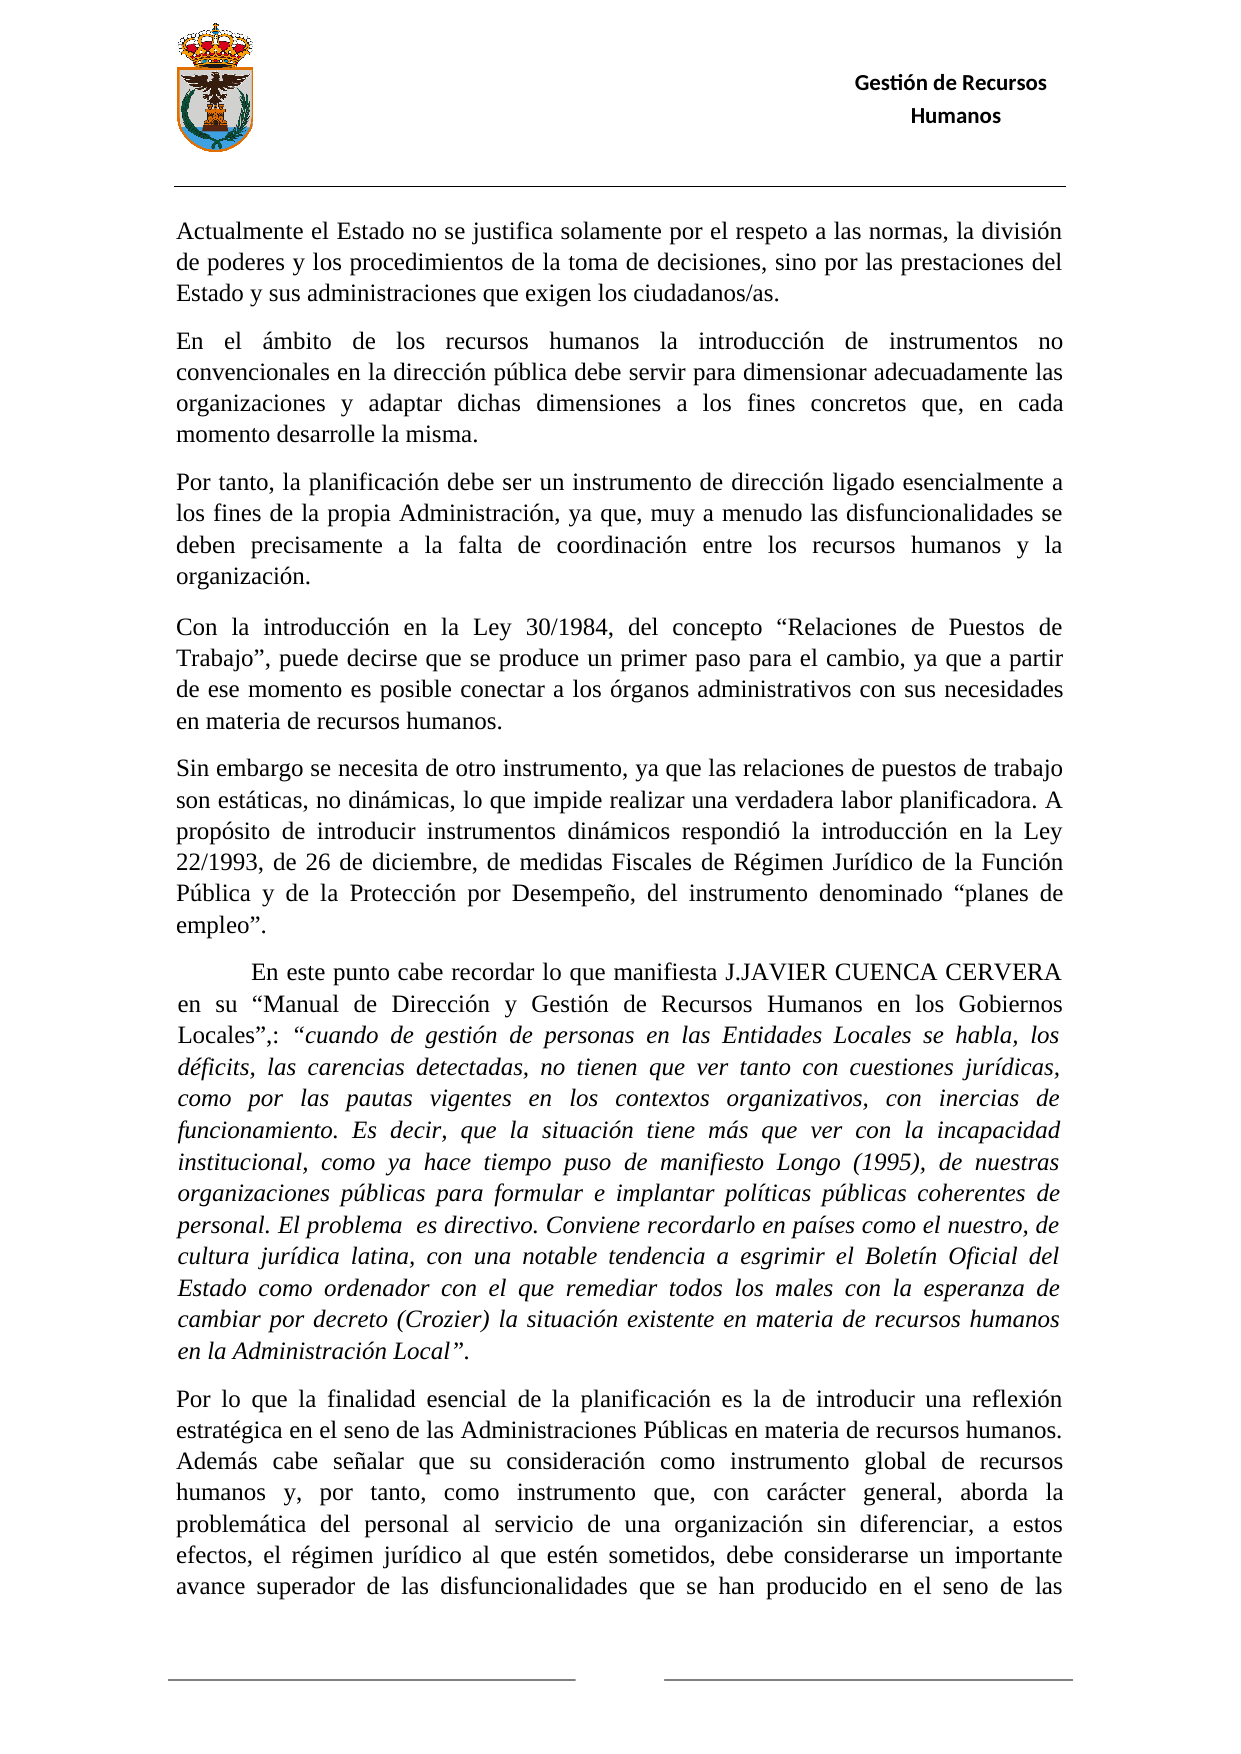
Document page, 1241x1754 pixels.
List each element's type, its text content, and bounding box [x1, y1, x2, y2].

text En este punto cabe recordar lo que manifiesta J.JAVIER CUENCA CERVERA en su “Manual de Dirección y Gestión de Recursos Humanos en los Gobiernos Locales”,: “cuando de gestión de personas en las Entidades Locales se habla, los déficits, las carencias detectadas, no tienen que ver tanto con cuestiones jurídicas, como por las pautas vigentes en los contextos organizativos, con inercias de funcionamiento. Es decir, que la situación tiene más que ver con la incapacidad institucional, como ya hace tiempo puso de manifiesto Longo (1995), de nuestras organizaciones públicas para formular e implantar políticas públicas coherentes de personal. El problema es directivo. Conviene recordarlo en países como el nuestro, de cultura jurídica latina, con una notable tendencia a esgrimir el Boletín Oficial del Estado como ordenador con el que remediar todos los males con la esperanza de cambiar por decreto (Crozier) la situación existente en materia de recursos humanos en la Administración Local”. [177, 957, 1063, 1365]
text Con la introducción en la Ley 30/1984, del concepto “Relaciones de Puestos de Trabajo”, puede decirse que se produce un primer paso para el cambio, ya que a partir de ese momento es posible conectar a los órganos administrativos con sus necesidades en materia de recursos humanos. [176, 612, 1064, 734]
text Por tanto, la planificación debe ser un instrumento de dirección ligado esencialmente a los fines de la propia Administración, ya que, muy a menudo las disfuncionalidades se deben precisamente a la falta de coordinación entre los recursos humanos y la organización. [176, 467, 1064, 590]
text Por lo que la finalidad esencial de la planificación es la de introducir una reflexión estratégica en el seno de las Administraciones Públicas en materia de recursos humanos. Además cabe señalar que su consideración como instrumento global de recursos humanos y, por tanto, como instrumento que, con carácter general, aborda la problemática del personal al servicio de una organización sin diferenciar, a estos efectos, el régimen jurídico al que estén sometidos, debe considerarse un importante avance superador de las disfuncionalidades que se han producido en el seno de las [176, 1384, 1064, 1600]
text Actualmente el Estado no se justifica solamente por el respeto a las normas, la división de poderes y los procedimientos de la toma de decisiones, sino por las prestaciones del Estado y sus administraciones que exigen los ciudadanos/as. [176, 216, 1064, 307]
text En el ámbito de los recursos humanos la introducción de instrumentos no convencionales en la dirección pública debe servir para dimensionar adecuadamente las organizaciones y adaptar dichas dimensiones a los fines concretos que, en cada momento desarrolle la misma. [176, 326, 1064, 448]
text Sin embargo se necesita de otro instrumento, ya que las relaciones de puestos de trabajo son estáticas, no dinámicas, lo que impide realizar una verdadera labor planificadora. A propósito de introducir instrumentos dinámicos respondió la introducción en la Ley 22/1993, de 26 de diciembre, de medidas Fiscales de Régimen Jurídico de la Función Pública y de la Protección por Desempeño, del instrumento denominado “planes de empleo”. [176, 753, 1064, 938]
